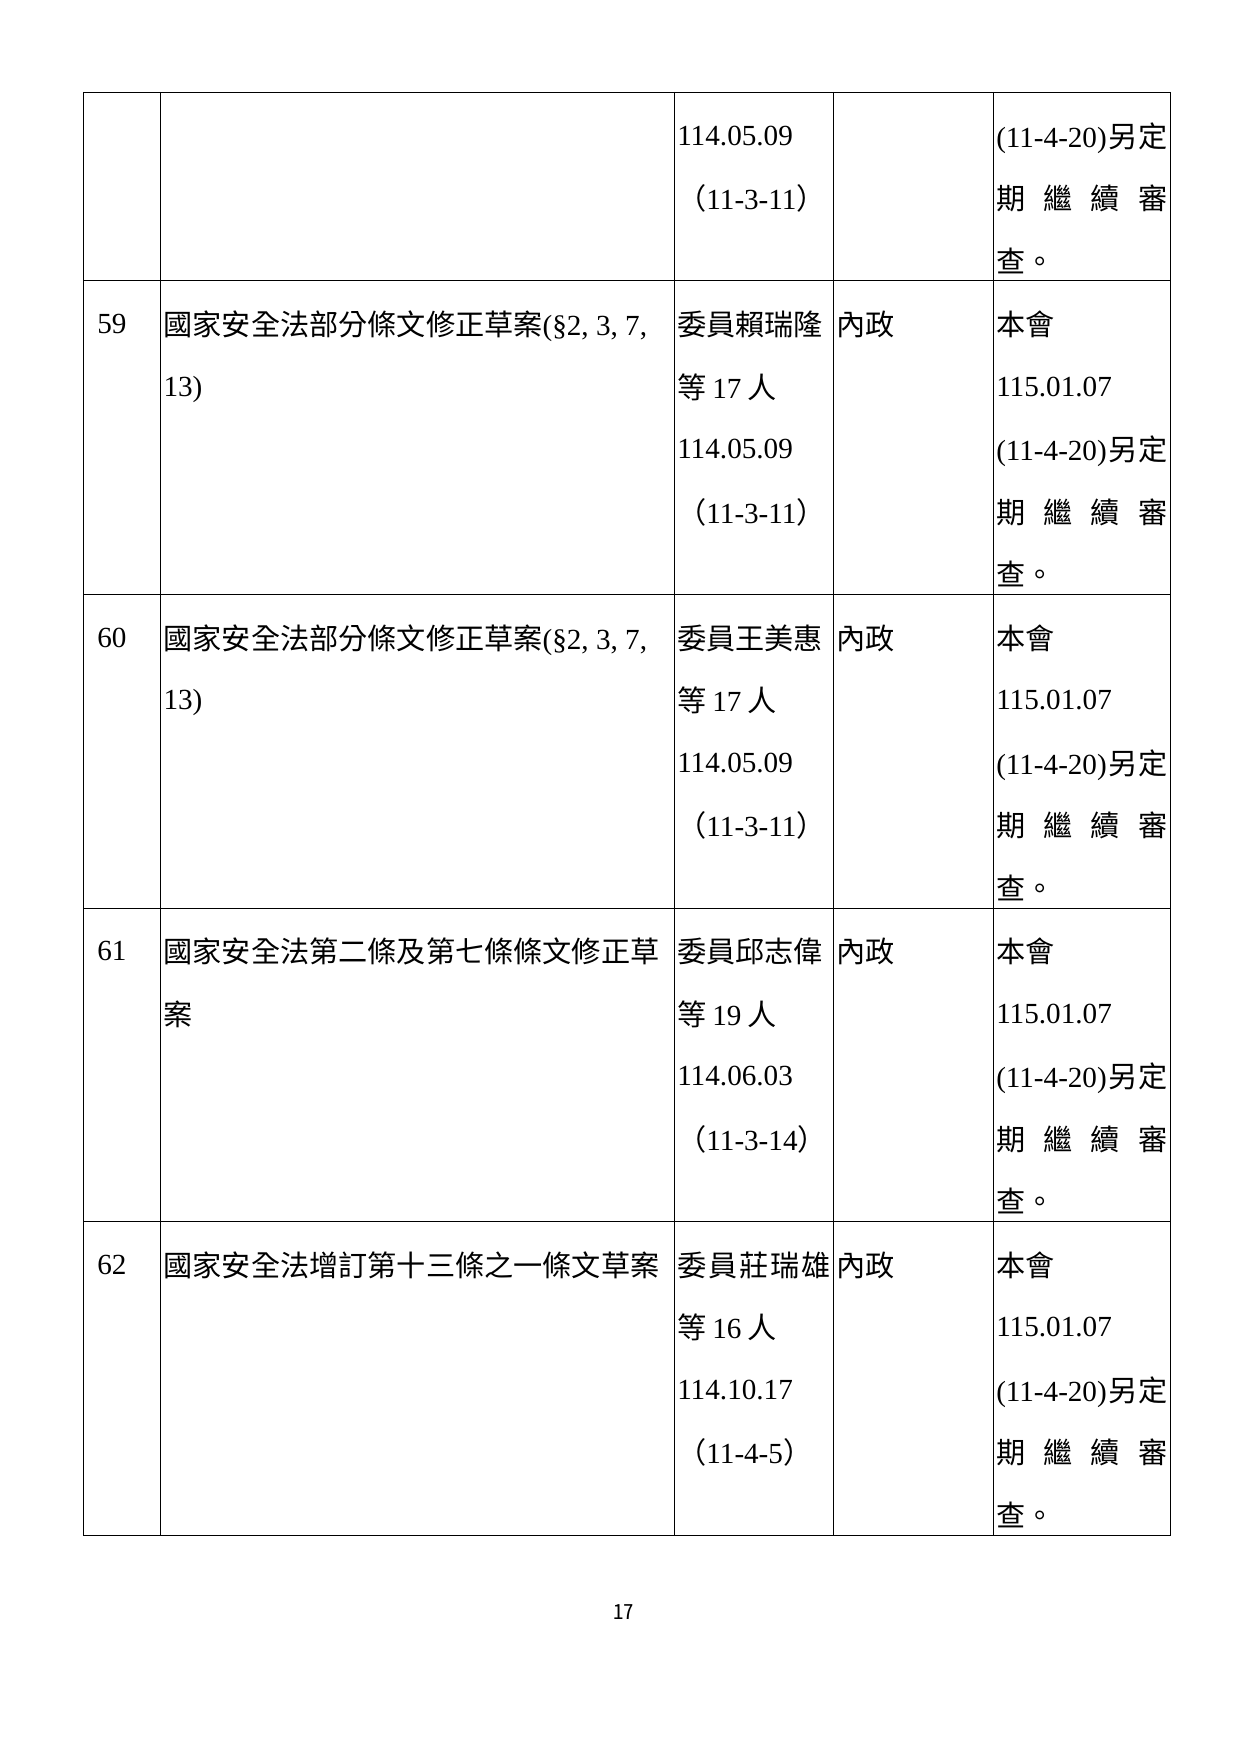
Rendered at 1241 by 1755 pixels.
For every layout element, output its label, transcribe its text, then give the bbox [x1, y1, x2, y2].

table_cell 內政 [834, 281, 993, 594]
table_cell 內政 [834, 595, 993, 907]
table_cell 國家安全法部分條文修正草案(§2, 3, 7, 13) [161, 281, 674, 594]
table_cell 委員王美惠等17人 114.05.09 （11-3-11） [675, 595, 833, 907]
table_cell [84, 1222, 160, 1534]
table_cell 國家安全法部分條文修正草案(§2, 3, 7, 13) [161, 595, 674, 907]
table_cell [84, 595, 160, 907]
table_cell 114.05.09 （11-3-11） [675, 93, 833, 280]
table_cell 本會 115.01.07 (11-4-20)另定期繼續審查。 [994, 281, 1170, 594]
table_cell 國家安全法第二條及第七條條文修正草案 [161, 909, 674, 1221]
table_cell [161, 93, 674, 280]
table_cell 委員賴瑞隆等17人 114.05.09 （11-3-11） [675, 281, 833, 594]
table_cell 本會 115.01.07 (11-4-20)另定期繼續審查。 [994, 909, 1170, 1221]
table_cell [84, 909, 160, 1221]
table_cell [834, 93, 993, 280]
table_cell [84, 93, 160, 280]
table_cell 本會 115.01.07 (11-4-20)另定期繼續審查。 [994, 1222, 1170, 1534]
table_cell 本會 115.01.07 (11-4-20)另定期繼續審查。 [994, 595, 1170, 907]
table_cell 內政 [834, 909, 993, 1221]
table_cell [84, 281, 160, 594]
table_cell 委員邱志偉等19人 114.06.03 （11-3-14） [675, 909, 833, 1221]
table_cell (11-4-20)另定期繼續審查。 [994, 93, 1170, 280]
table_cell 國家安全法增訂第十三條之一條文草案 [161, 1222, 674, 1534]
table_cell 委員莊瑞雄等16人 114.10.17 （11-4-5） [675, 1222, 833, 1534]
table_cell 內政 [834, 1222, 993, 1534]
